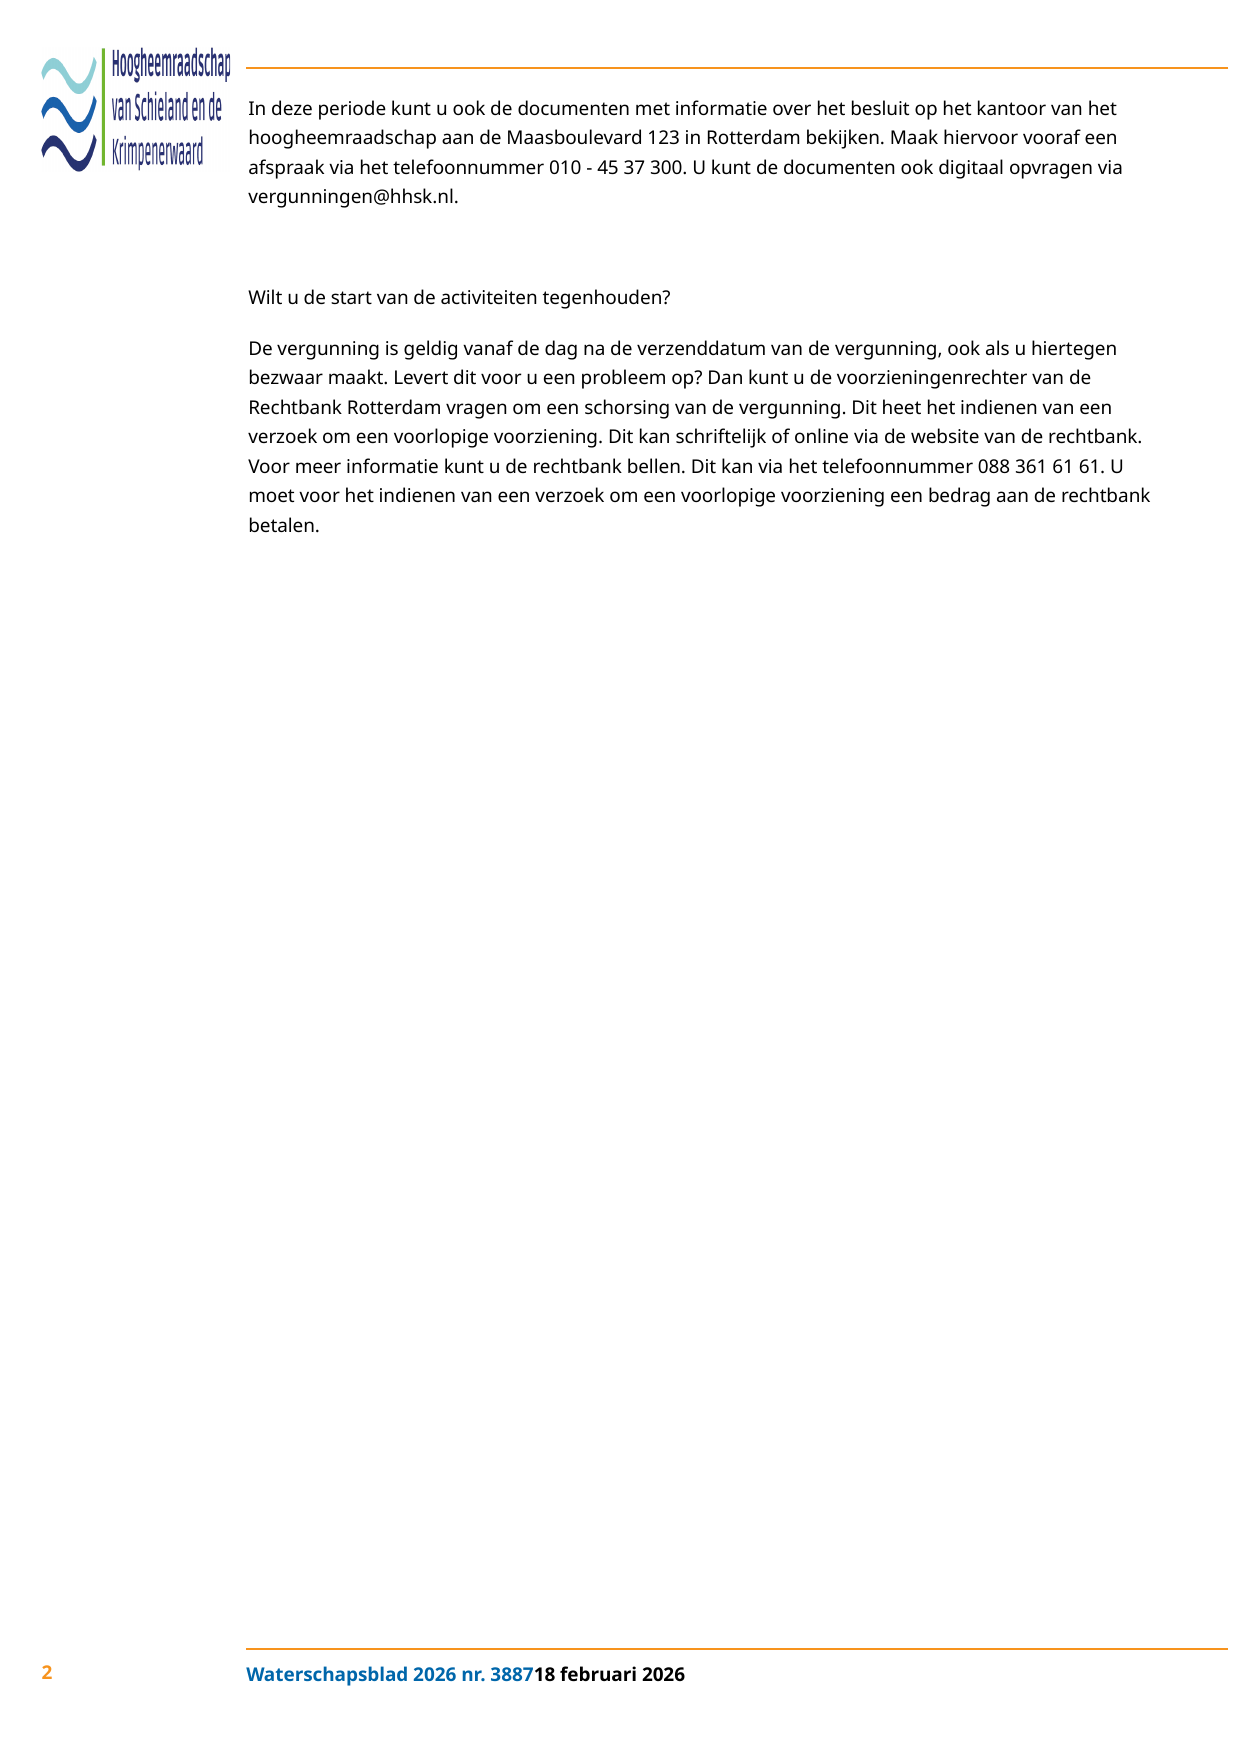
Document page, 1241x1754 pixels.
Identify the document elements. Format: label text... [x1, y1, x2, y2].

text De vergunning is geldig vanaf de dag na de verzenddatum van de vergunning, ook als u hiertegen bezwaar maakt. Levert dit voor u een probleem op? Dan kunt u de voorzieningenrechter van de Rechtbank Rotterdam vragen om een schorsing van de vergunning. Dit heet het indienen van een verzoek om een voorlopige voorziening. Dit kan schriftelijk of online via de website van de rechtbank. Voor meer informatie kunt u de rechtbank bellen. Dit kan via het telefoonnummer 088 361 61 61. U moet voor het indienen van een verzoek om een voorlopige voorziening een bedrag aan de rechtbank betalen. [248, 335, 1152, 538]
text In deze periode kunt u ook de documenten met informatie over het besluit op het kantoor van het hoogheemraadschap aan de Maasboulevard 123 in Rotterdam bekijken. Maak hiervoor vooraf een afspraak via het telefoonnummer 010 - 45 37 300. U kunt de documenten ook digitaal opvragen via vergunningen@hhsk.nl. [248, 95, 1152, 209]
text Wilt u de start van de activiteiten tegenhouden? [248, 284, 1152, 310]
picture [41, 47, 231, 172]
